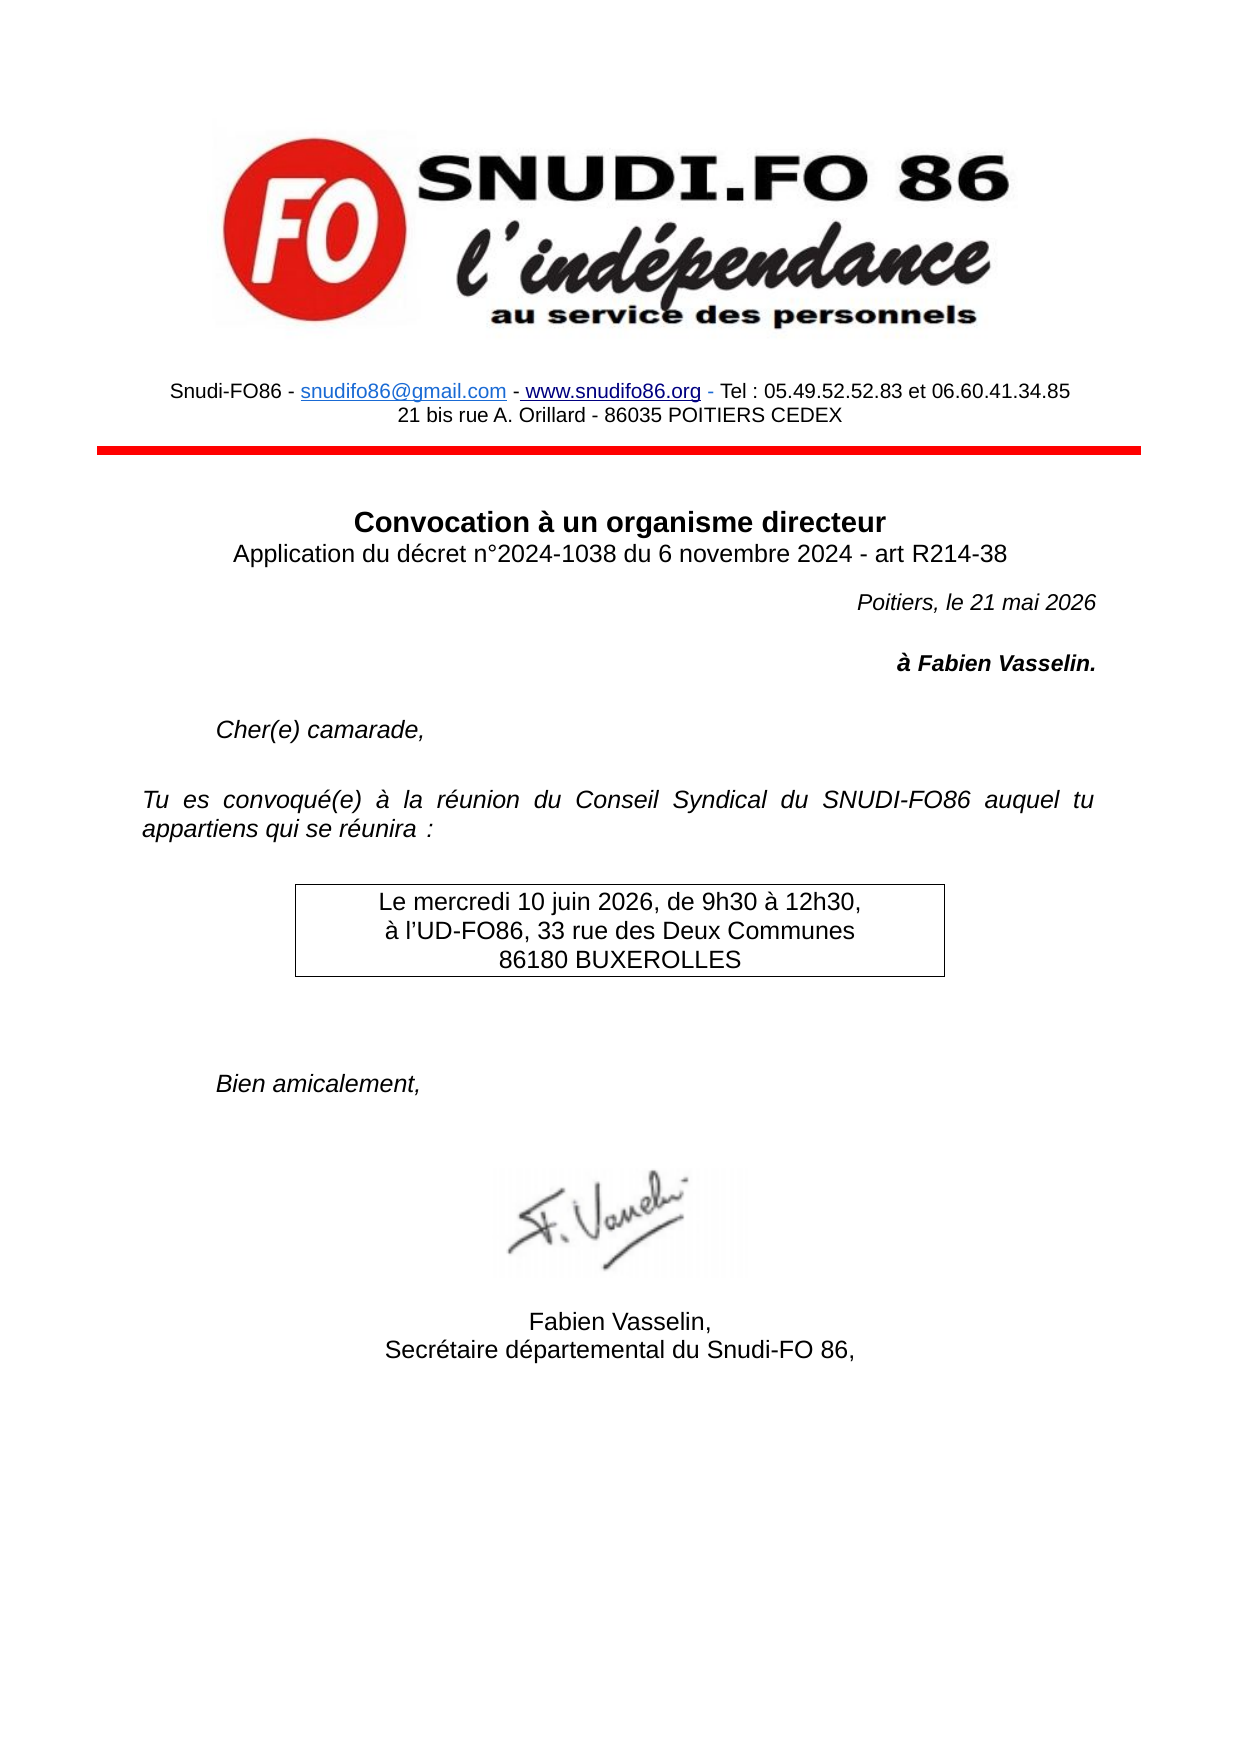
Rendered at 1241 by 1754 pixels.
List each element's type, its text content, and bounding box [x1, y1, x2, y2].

text Fabien Vasselin, [118, 1306, 1122, 1335]
text Bien amicalement, [142, 1069, 1098, 1098]
text Application du décret n°2024-1038 du 6 novembre 2024 - art R214-38 [118, 539, 1122, 567]
text Secrétaire départemental du Snudi-FO 86, [118, 1335, 1122, 1364]
text Cher(e) camarade, [142, 716, 1098, 744]
text à Fabien Vasselin. [142, 648, 1098, 677]
text Snudi-FO86 - snudifo86@gmail.com - www.snudifo86.org - Tel : 05.49.52.52.83 et 06.60.41.34.85 [118, 379, 1122, 403]
subtitle Poitiers, le 21 mai 2026 [142, 589, 1098, 615]
text 21 bis rue A. Orillard - 86035 POITIERS CEDEX [118, 403, 1122, 427]
subtitle Le mercredi 10 juin 2026, de 9h30 à 12h30, [296, 885, 944, 913]
subtitle 86180 BUXEROLLES [296, 942, 944, 976]
subtitle à l’UD-FO86, 33 rue des Deux Communes [296, 913, 944, 942]
text Tu es convoqué(e) à la réunion du Conseil Syndical du SNUDI-FO86 auquel tu appartiens qui se réunira : [142, 786, 1098, 843]
text Convocation à un organisme directeur [118, 505, 1122, 539]
